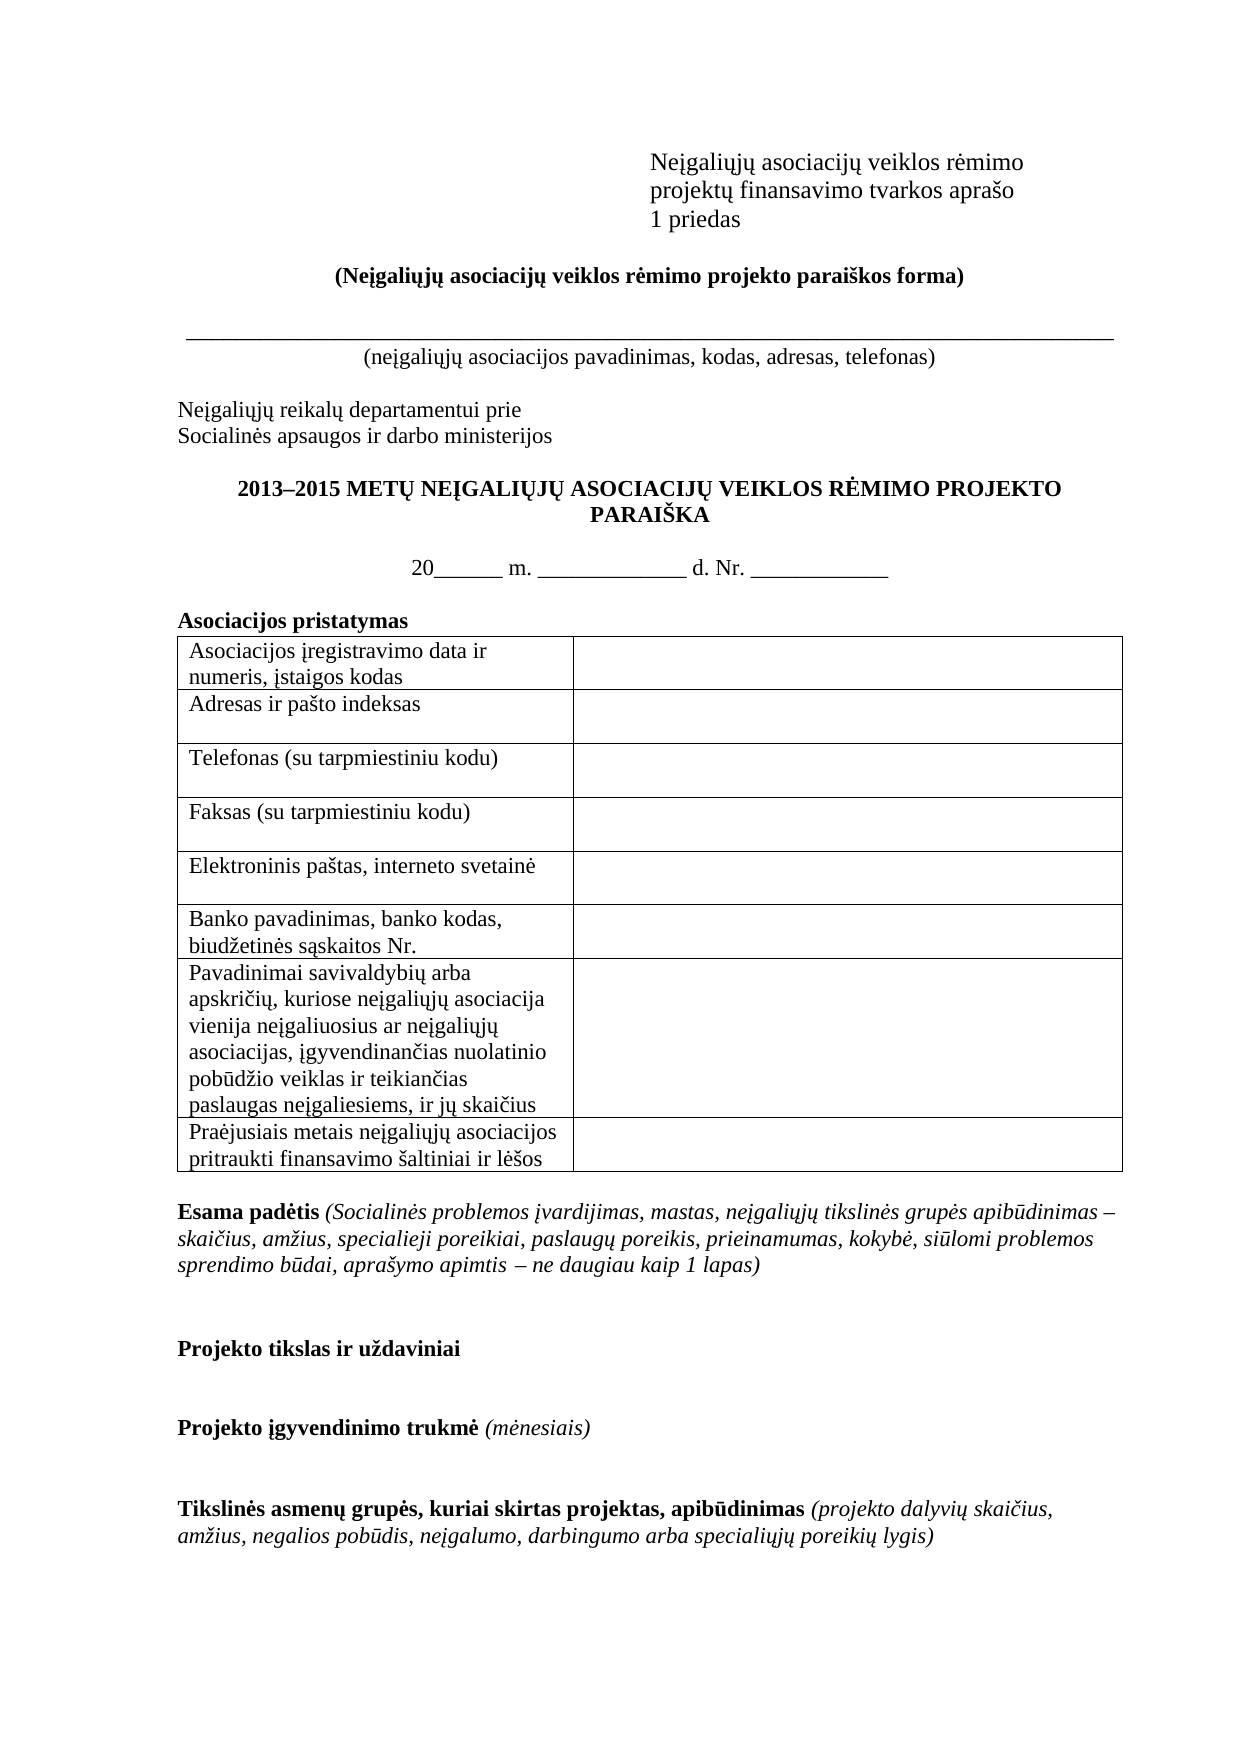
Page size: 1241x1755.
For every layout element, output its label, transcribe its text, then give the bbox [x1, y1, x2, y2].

table_cell Adresas ir pašto indeksas [178, 690, 573, 743]
table_header Asociacijos įregistravimo data ir numeris, įstaigos kodas [178, 637, 573, 689]
text Neįgaliųjų asociacijų veiklos rėmimo [177, 147, 1122, 176]
table_cell Praėjusiais metais neįgaliųjų asociacijos pritraukti finansavimo šaltiniai ir lėšos [178, 1118, 573, 1171]
table_cell [574, 959, 1122, 1117]
text 2013–2015 metų NEĮGALIŲJŲ ASOCIACIJŲ VEIKLOS RĖMIMO PROJEKTO PARAIŠKA [177, 475, 1122, 528]
table_cell Pavadinimai savivaldybių arba apskričių, kuriose neįgaliųjų asociacija vienija neįgaliuosius ar neįgaliųjų asociacijas, įgyvendinančias nuolatinio pobūdžio veiklas ir teikiančias paslaugas neįgaliesiems, ir jų skaičius [178, 959, 573, 1117]
text Tikslinės asmenų grupės, kuriai skirtas projektas, apibūdinimas (projekto dalyvių skaičius, amžius, negalios pobūdis, neįgalumo, darbingumo arba specialiųjų poreikių lygis) [177, 1496, 1122, 1548]
table_cell Banko pavadinimas, banko kodas, biudžetinės sąskaitos Nr. [178, 905, 573, 958]
table_cell Telefonas (su tarpmiestiniu kodu) [178, 744, 573, 797]
table_cell [574, 852, 1122, 904]
text 20______ m. _____________ d. Nr. ____________ [177, 554, 1122, 581]
text 1 priedas [649, 204, 1122, 233]
table_header [574, 637, 1122, 689]
text Projekto įgyvendinimo trukmė (mėnesiais) [177, 1414, 1122, 1440]
table_cell [574, 905, 1122, 958]
text Esama padėtis (Socialinės problemos įvardijimas, mastas, neįgaliųjų tikslinės grupės apibūdinimas – skaičius, amžius, specialieji poreikiai, paslaugų poreikis, prieinamumas, kokybė, siūlomi problemos sprendimo būdai, aprašymo apimtis – ne daugiau kaip 1 lapas) [177, 1198, 1122, 1277]
text (neįgaliųjų asociacijos pavadinimas, kodas, adresas, telefonas) [177, 343, 1122, 370]
text Socialinės apsaugos ir darbo ministerijos [177, 422, 1122, 449]
table_cell [574, 798, 1122, 851]
table_cell [574, 744, 1122, 797]
table_cell [574, 690, 1122, 743]
text Neįgaliųjų reikalų departamentui prie [177, 396, 1122, 422]
text Asociacijos pristatymas [177, 607, 1122, 633]
text (Neįgaliųjų asociacijų veiklos rėmimo projekto paraiškos forma) [177, 262, 1122, 288]
text projektų finansavimo tvarkos aprašo [177, 176, 1122, 204]
table_cell Elektroninis paštas, interneto svetainė [178, 852, 573, 904]
table_cell [574, 1118, 1122, 1171]
text _ [177, 314, 1122, 343]
text Projekto tikslas ir uždaviniai [177, 1335, 1122, 1361]
table_cell Faksas (su tarpmiestiniu kodu) [178, 798, 573, 851]
